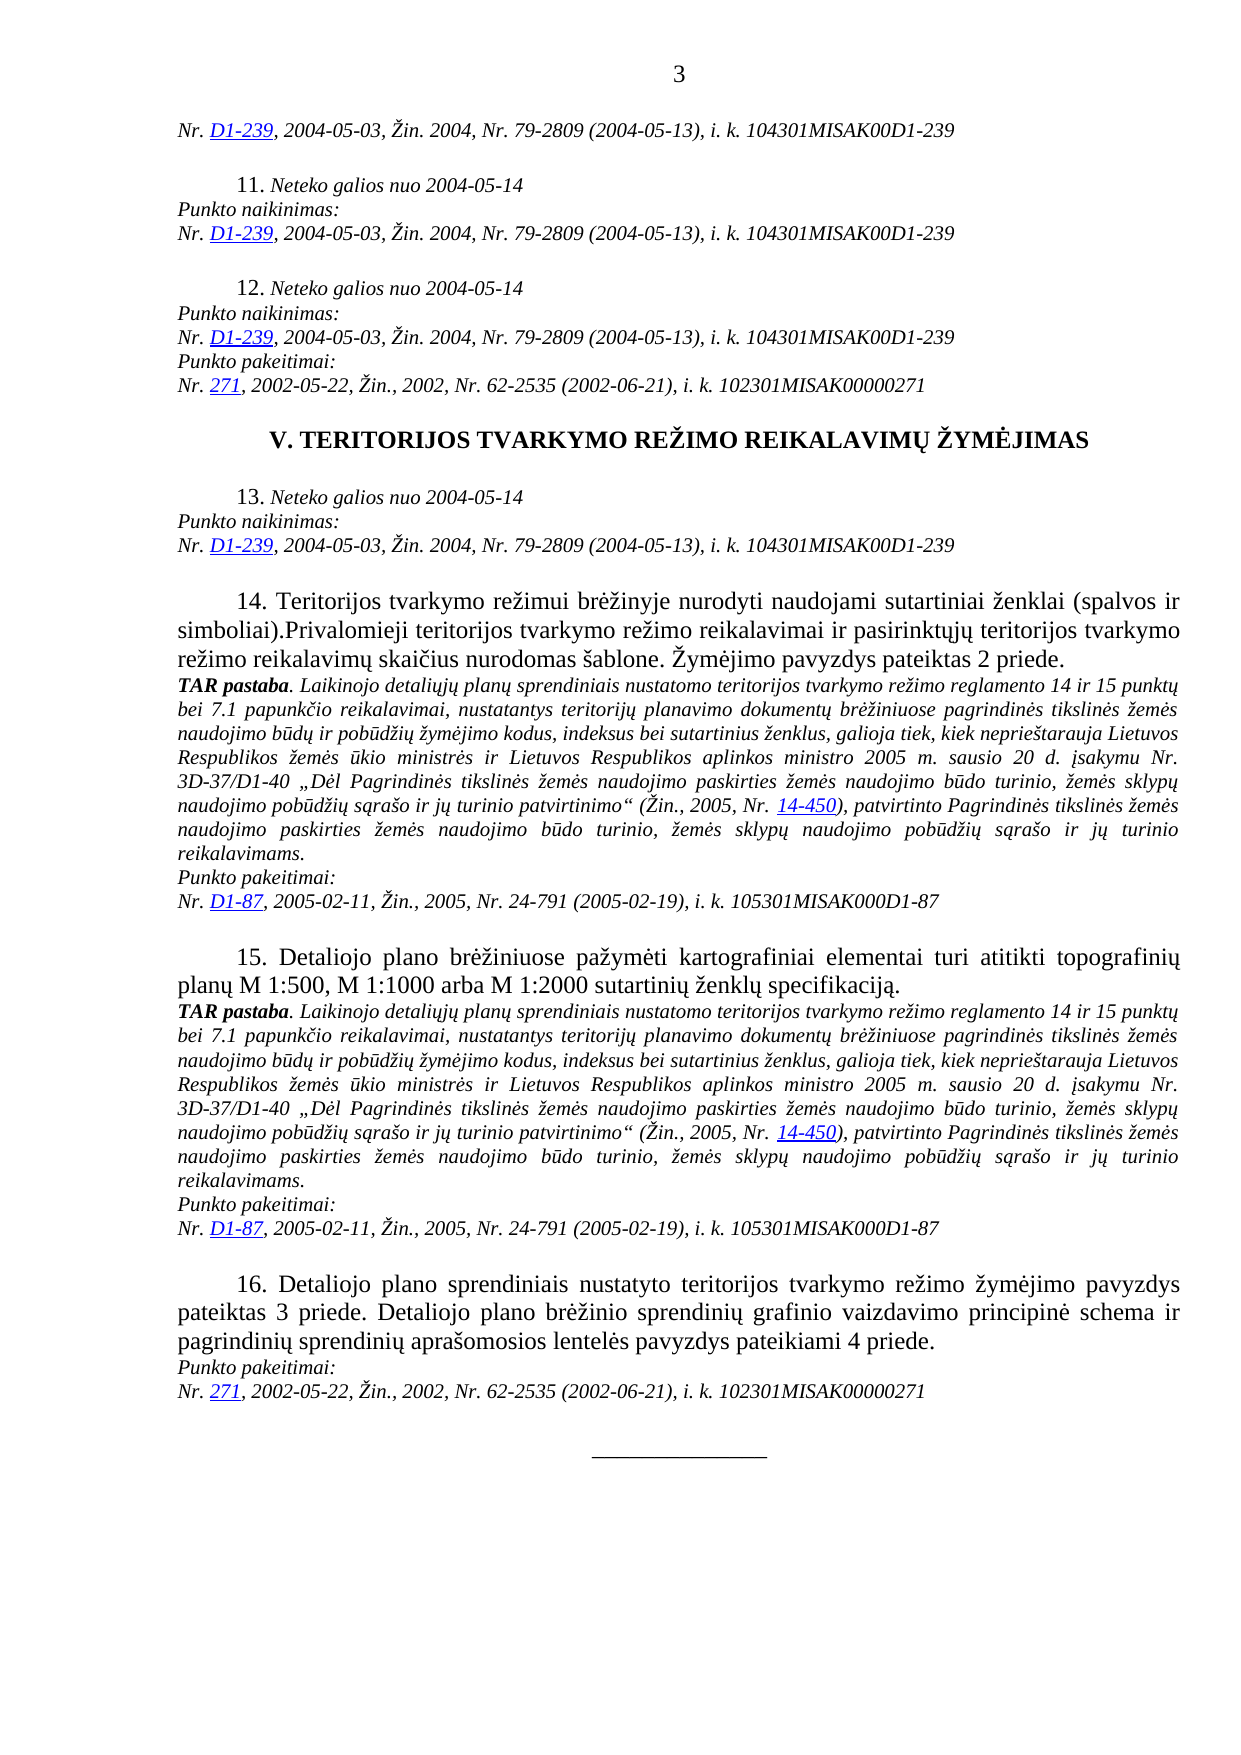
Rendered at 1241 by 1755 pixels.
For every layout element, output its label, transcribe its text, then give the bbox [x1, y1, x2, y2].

text V. TERITORIJOS TVARKYMO REŽIMO REIKALAVIMŲ ŽYMĖJIMAS [177, 426, 1181, 454]
text Nr. 271, 2002-05-22, Žin., 2002, Nr. 62-2535 (2002-06-21), i. k. 102301MISAK00000271 [177, 373, 1181, 397]
text Punkto naikinimas: [177, 509, 1181, 533]
text Nr. D1-87, 2005-02-11, Žin., 2005, Nr. 24-791 (2005-02-19), i. k. 105301MISAK000D1-87 [177, 1216, 1181, 1240]
text Nr. D1-239, 2004-05-03, Žin. 2004, Nr. 79-2809 (2004-05-13), i. k. 104301MISAK00D1-239 [177, 533, 1181, 557]
text Punkto pakeitimai: [177, 1355, 1181, 1379]
text Punkto naikinimas: [177, 301, 1181, 324]
text Nr. D1-87, 2005-02-11, Žin., 2005, Nr. 24-791 (2005-02-19), i. k. 105301MISAK000D1-87 [177, 889, 1181, 913]
text 14. Teritorijos tvarkymo režimui brėžinyje nurodyti naudojami sutartiniai ženklai (spalvos ir simboliai).Privalomieji teritorijos tvarkymo režimo reikalavimai ir pasirinktųjų teritorijos tvarkymo režimo reikalavimų skaičius nurodomas šablone. Žymėjimo pavyzdys pateiktas 2 priede. [177, 586, 1181, 672]
text TAR pastaba. Laikinojo detaliųjų planų sprendiniais nustatomo teritorijos tvarkymo režimo reglamento 14 ir 15 punktų bei 7.1 papunkčio reikalavimai, nustatantys teritorijų planavimo dokumentų brėžiniuose pagrindinės tikslinės žemės naudojimo būdų ir pobūdžių žymėjimo kodus, indeksus bei sutartinius ženklus, galioja tiek, kiek neprieštarauja Lietuvos Respublikos žemės ūkio ministrės ir Lietuvos Respublikos aplinkos ministro 2005 m. sausio 20 d. įsakymu Nr. 3D-37/D1-40 „Dėl Pagrindinės tikslinės žemės naudojimo paskirties žemės naudojimo būdo turinio, žemės sklypų naudojimo pobūdžių sąrašo ir jų turinio patvirtinimo“ (Žin., 2005, Nr. 14-450), patvirtinto Pagrindinės tikslinės žemės naudojimo paskirties žemės naudojimo būdo turinio, žemės sklypų naudojimo pobūdžių sąrašo ir jų turinio reikalavimams. [177, 672, 1181, 865]
text Nr. D1-239, 2004-05-03, Žin. 2004, Nr. 79-2809 (2004-05-13), i. k. 104301MISAK00D1-239 [177, 221, 1181, 245]
text Nr. D1-239, 2004-05-03, Žin. 2004, Nr. 79-2809 (2004-05-13), i. k. 104301MISAK00D1-239 [177, 324, 1181, 349]
text 13. Neteko galios nuo 2004-05-14 [177, 483, 1181, 509]
text 12. Neteko galios nuo 2004-05-14 [177, 274, 1181, 301]
text ______________ [177, 1432, 1181, 1461]
text Punkto pakeitimai: [177, 349, 1181, 373]
text Nr. 271, 2002-05-22, Žin., 2002, Nr. 62-2535 (2002-06-21), i. k. 102301MISAK00000271 [177, 1379, 1181, 1403]
text 16. Detaliojo plano sprendiniais nustatyto teritorijos tvarkymo režimo žymėjimo pavyzdys pateiktas 3 priede. Detaliojo plano brėžinio sprendinių grafinio vaizdavimo principinė schema ir pagrindinių sprendinių aprašomosios lentelės pavyzdys pateikiami 4 priede. [177, 1269, 1181, 1355]
text Nr. D1-239, 2004-05-03, Žin. 2004, Nr. 79-2809 (2004-05-13), i. k. 104301MISAK00D1-239 [177, 118, 1181, 142]
text Punkto naikinimas: [177, 197, 1181, 221]
text 11. Neteko galios nuo 2004-05-14 [177, 171, 1181, 197]
text Punkto pakeitimai: [177, 865, 1181, 889]
text TAR pastaba. Laikinojo detaliųjų planų sprendiniais nustatomo teritorijos tvarkymo režimo reglamento 14 ir 15 punktų bei 7.1 papunkčio reikalavimai, nustatantys teritorijų planavimo dokumentų brėžiniuose pagrindinės tikslinės žemės naudojimo būdų ir pobūdžių žymėjimo kodus, indeksus bei sutartinius ženklus, galioja tiek, kiek neprieštarauja Lietuvos Respublikos žemės ūkio ministrės ir Lietuvos Respublikos aplinkos ministro 2005 m. sausio 20 d. įsakymu Nr. 3D-37/D1-40 „Dėl Pagrindinės tikslinės žemės naudojimo paskirties žemės naudojimo būdo turinio, žemės sklypų naudojimo pobūdžių sąrašo ir jų turinio patvirtinimo“ (Žin., 2005, Nr. 14-450), patvirtinto Pagrindinės tikslinės žemės naudojimo paskirties žemės naudojimo būdo turinio, žemės sklypų naudojimo pobūdžių sąrašo ir jų turinio reikalavimams. [177, 999, 1181, 1192]
text Punkto pakeitimai: [177, 1192, 1181, 1216]
text 15. Detaliojo plano brėžiniuose pažymėti kartografiniai elementai turi atitikti topografinių planų M 1:500, M 1:1000 arba M 1:2000 sutartinių ženklų specifikaciją. [177, 942, 1181, 999]
